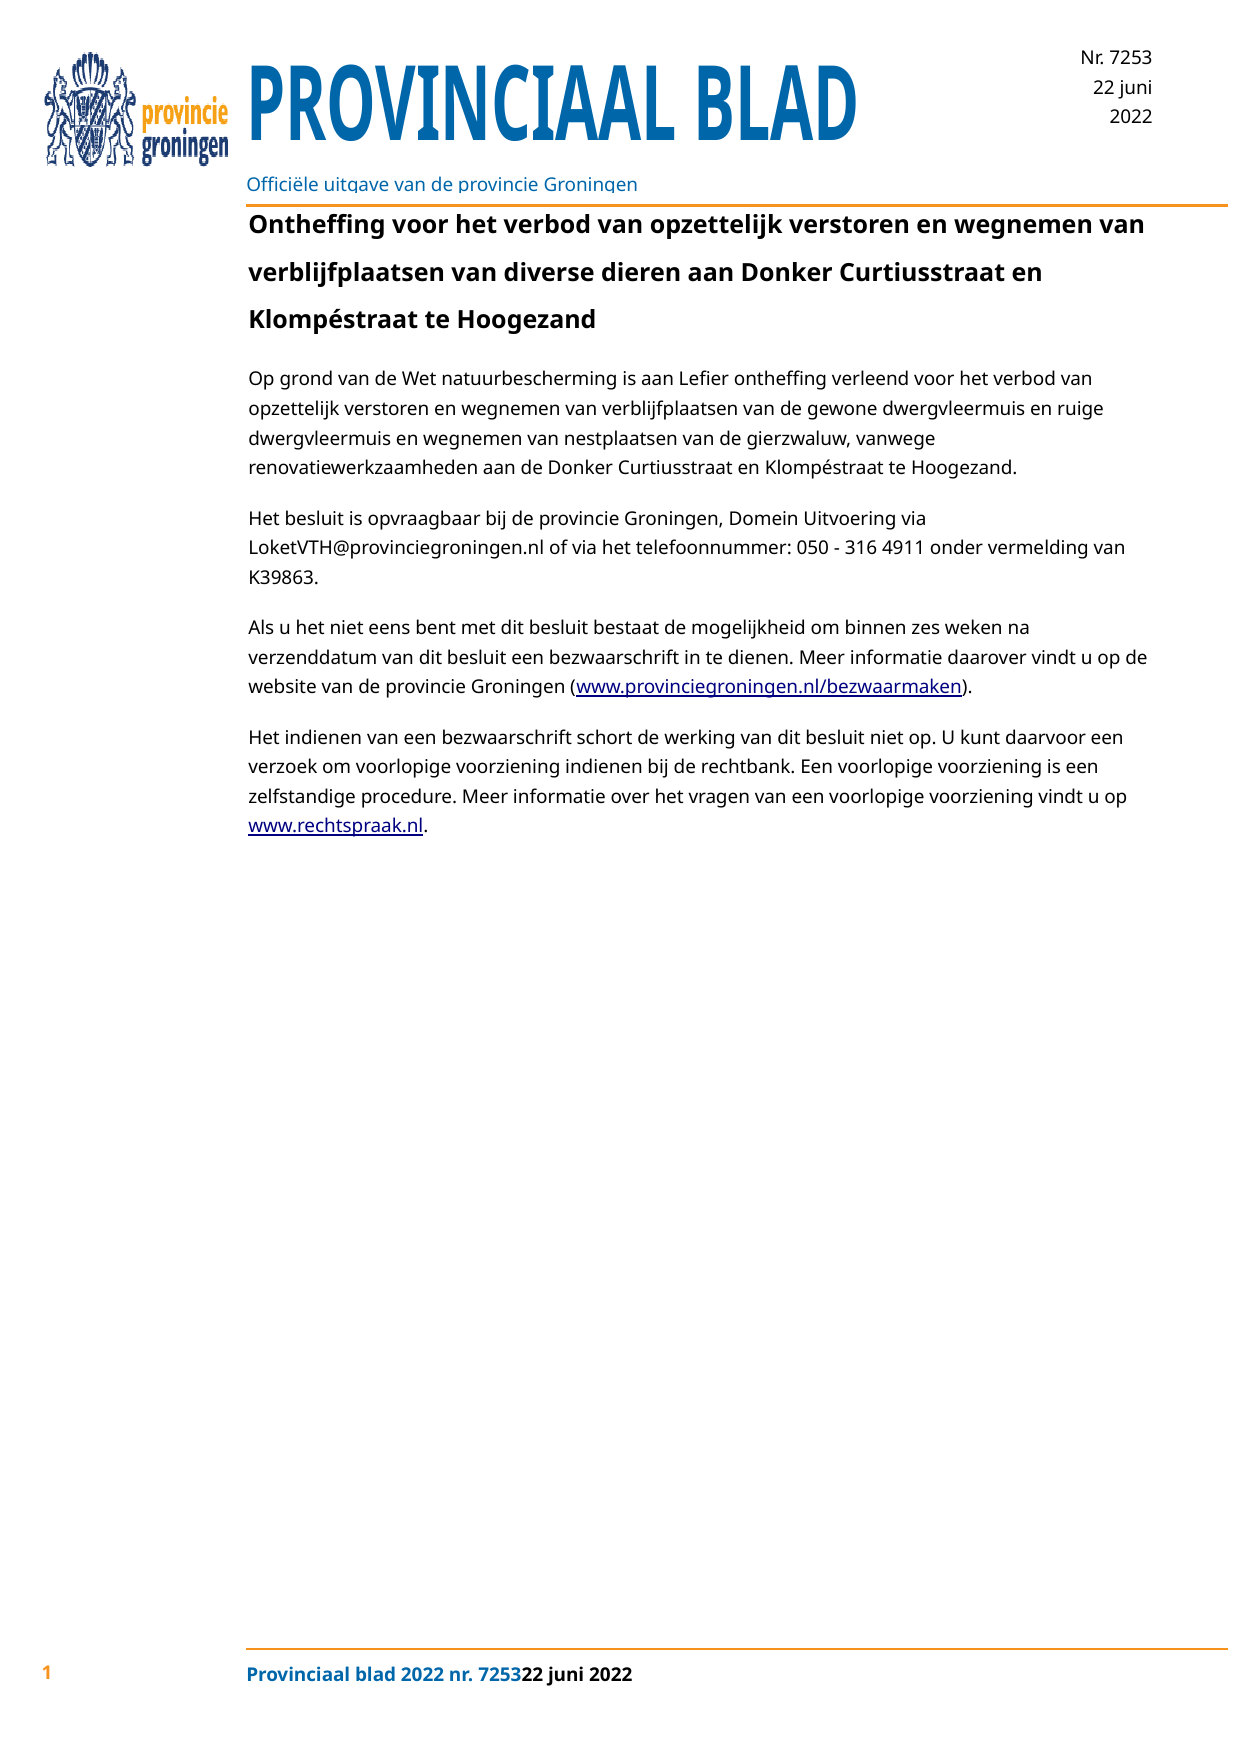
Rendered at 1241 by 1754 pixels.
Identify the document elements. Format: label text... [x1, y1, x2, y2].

text Ontheffing voor het verbod van opzettelijk verstoren en wegnemen van verblijfplaatsen van diverse dieren aan Donker Curtiusstraat en Klompéstraat te Hoogezand [248, 207, 1152, 336]
text Als u het niet eens bent met dit besluit bestaat de mogelijkheid om binnen zes weken na verzenddatum van dit besluit een bezwaarschrift in te dienen. Meer informatie daarover vindt u op de website van de provincie Groningen (www.provinciegroningen.nl/bezwaarmaken). [248, 614, 1152, 699]
text Het indienen van een bezwaarschrift schort de werking van dit besluit niet op. U kunt daarvoor een verzoek om voorlopige voorziening indienen bij de rechtbank. Een voorlopige voorziening is een zelfstandige procedure. Meer informatie over het vragen van een voorlopige voorziening vindt u op www.rechtspraak.nl. [248, 724, 1152, 838]
text Op grond van de Wet natuurbescherming is aan Lefier ontheffing verleend voor het verbod van opzettelijk verstoren en wegnemen van verblijfplaatsen van de gewone dwergvleermuis en ruige dwergvleermuis en wegnemen van nestplaatsen van de gierzwaluw, vanwege renovatiewerkzaamheden aan de Donker Curtiusstraat en Klompéstraat te Hoogezand. [248, 366, 1152, 480]
picture [41, 47, 231, 172]
text Het besluit is opvraagbaar bij de provincie Groningen, Domein Uitvoering via LoketVTH@provinciegroningen.nl of via het telefoonnummer: 050 - 316 4911 onder vermelding van K39863. [248, 505, 1152, 589]
